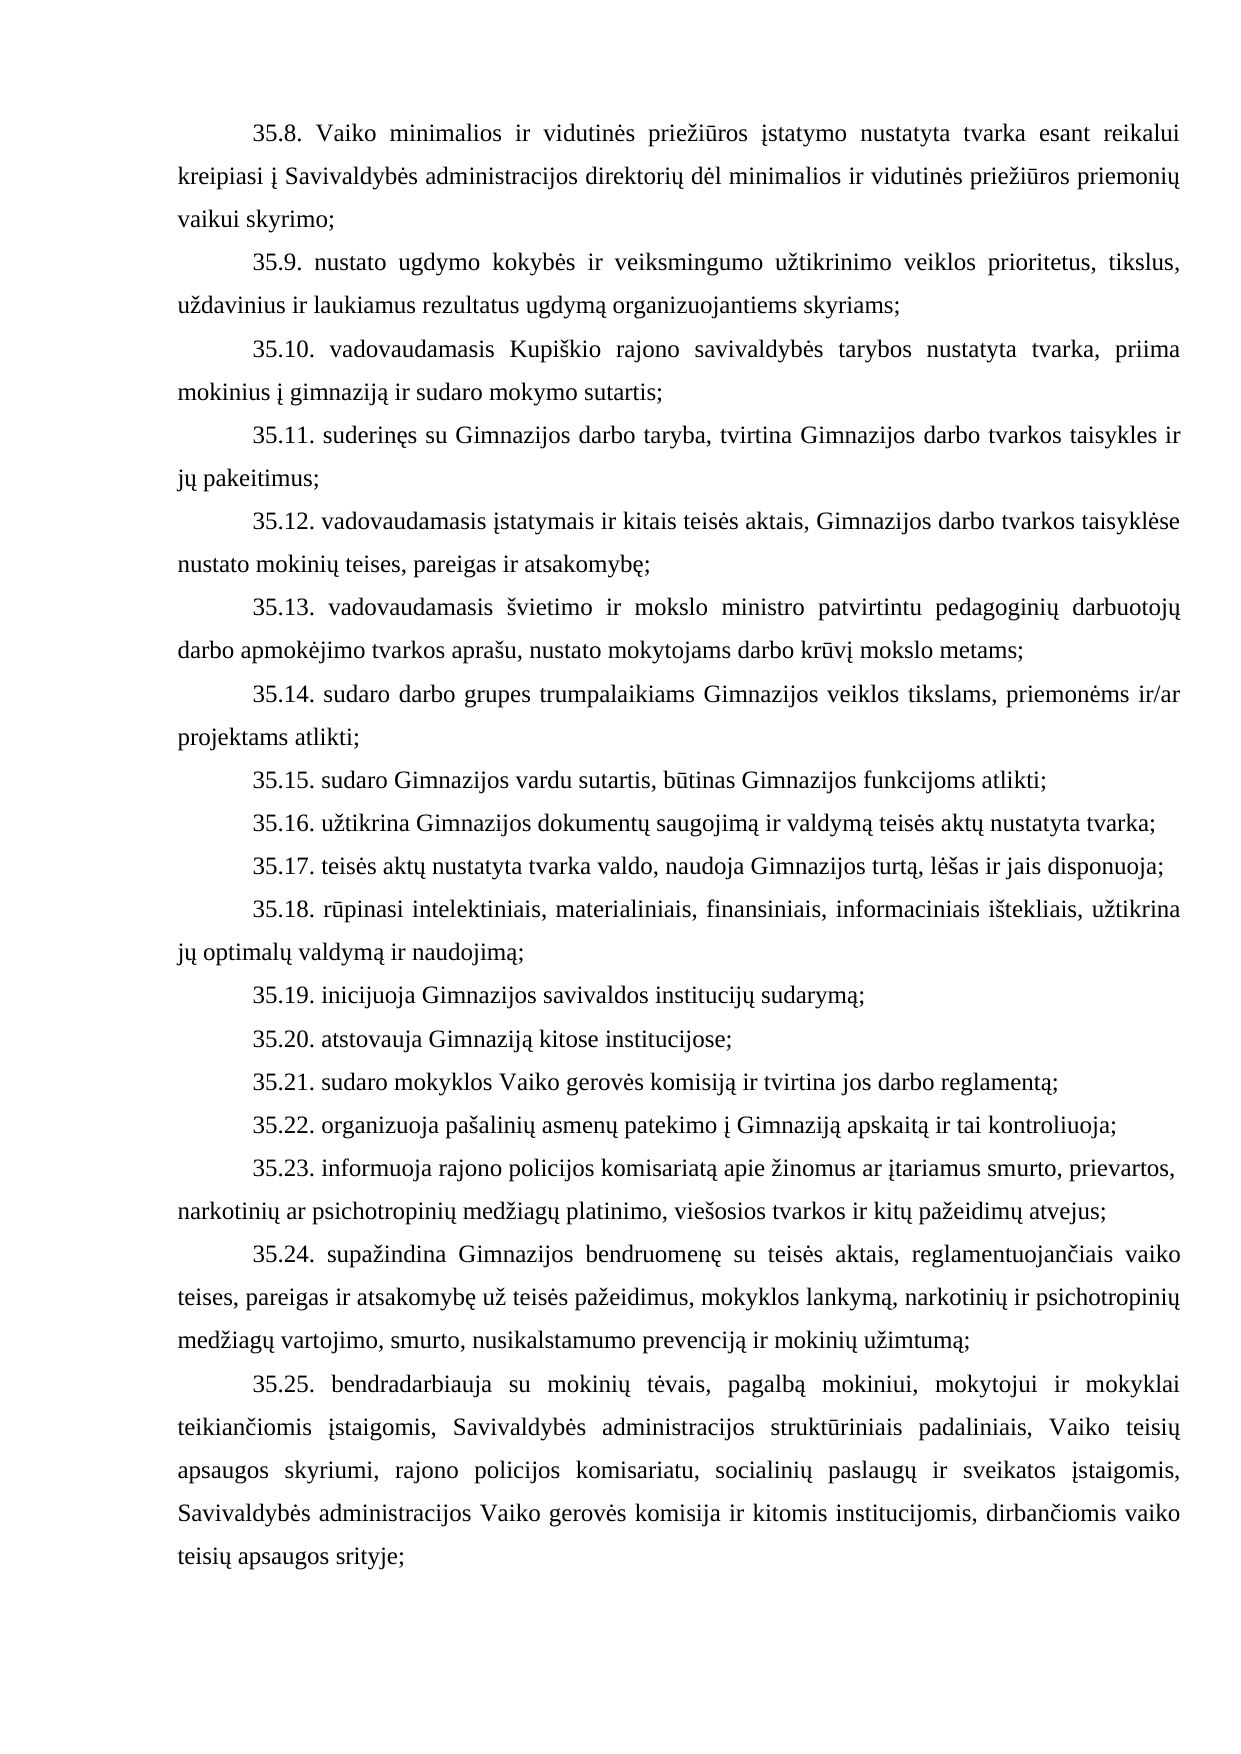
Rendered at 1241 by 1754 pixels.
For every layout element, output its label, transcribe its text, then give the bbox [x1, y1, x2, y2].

text 35.21. sudaro mokyklos Vaiko gerovės komisiją ir tvirtina jos darbo reglamentą; [177, 1067, 1181, 1096]
text 35.23. informuoja rajono policijos komisariatą apie žinomus ar įtariamus smurto, prievartos, narkotinių ar psichotropinių medžiagų platinimo, viešosios tvarkos ir kitų pažeidimų atvejus; [177, 1153, 1181, 1225]
text 35.14. sudaro darbo grupes trumpalaikiams Gimnazijos veiklos tikslams, priemonėms ir/ar projektams atlikti; [177, 679, 1181, 751]
text 35.25. bendradarbiauja su mokinių tėvais, pagalbą mokiniui, mokytojui ir mokyklai teikiančiomis įstaigomis, Savivaldybės administracijos struktūriniais padaliniais, Vaiko teisių apsaugos skyriumi, rajono policijos komisariatu, socialinių paslaugų ir sveikatos įstaigomis, Savivaldybės administracijos Vaiko gerovės komisija ir kitomis institucijomis, dirbančiomis vaiko teisių apsaugos srityje; [177, 1369, 1181, 1570]
text 35.11. suderinęs su Gimnazijos darbo taryba, tvirtina Gimnazijos darbo tvarkos taisykles ir jų pakeitimus; [177, 420, 1181, 492]
text 35.12. vadovaudamasis įstatymais ir kitais teisės aktais, Gimnazijos darbo tvarkos taisyklėse nustato mokinių teises, pareigas ir atsakomybę; [177, 506, 1181, 578]
text 35.18. rūpinasi intelektiniais, materialiniais, finansiniais, informaciniais ištekliais, užtikrina jų optimalų valdymą ir naudojimą; [177, 894, 1181, 966]
text 35.15. sudaro Gimnazijos vardu sutartis, būtinas Gimnazijos funkcijoms atlikti; [177, 765, 1181, 794]
text 35.22. organizuoja pašalinių asmenų patekimo į Gimnaziją apskaitą ir tai kontroliuoja; [177, 1110, 1181, 1139]
text 35.10. vadovaudamasis Kupiškio rajono savivaldybės tarybos nustatyta tvarka, priima mokinius į gimnaziją ir sudaro mokymo sutartis; [177, 334, 1181, 406]
text 35.24. supažindina Gimnazijos bendruomenę su teisės aktais, reglamentuojančiais vaiko teises, pareigas ir atsakomybę už teisės pažeidimus, mokyklos lankymą, narkotinių ir psichotropinių medžiagų vartojimo, smurto, nusikalstamumo prevenciją ir mokinių užimtumą; [177, 1239, 1181, 1354]
text 35.17. teisės aktų nustatyta tvarka valdo, naudoja Gimnazijos turtą, lėšas ir jais disponuoja; [177, 851, 1181, 880]
text 35.16. užtikrina Gimnazijos dokumentų saugojimą ir valdymą teisės aktų nustatyta tvarka; [177, 808, 1181, 837]
text 35.9. nustato ugdymo kokybės ir veiksmingumo užtikrinimo veiklos prioritetus, tikslus, uždavinius ir laukiamus rezultatus ugdymą organizuojantiems skyriams; [177, 247, 1181, 319]
text 35.13. vadovaudamasis švietimo ir mokslo ministro patvirtintu pedagoginių darbuotojų darbo apmokėjimo tvarkos aprašu, nustato mokytojams darbo krūvį mokslo metams; [177, 592, 1181, 664]
text 35.19. inicijuoja Gimnazijos savivaldos institucijų sudarymą; [177, 981, 1181, 1009]
text 35.20. atstovauja Gimnaziją kitose institucijose; [177, 1024, 1181, 1052]
text 35.8. Vaiko minimalios ir vidutinės priežiūros įstatymo nustatyta tvarka esant reikalui kreipiasi į Savivaldybės administracijos direktorių dėl minimalios ir vidutinės priežiūros priemonių vaikui skyrimo; [177, 118, 1181, 233]
